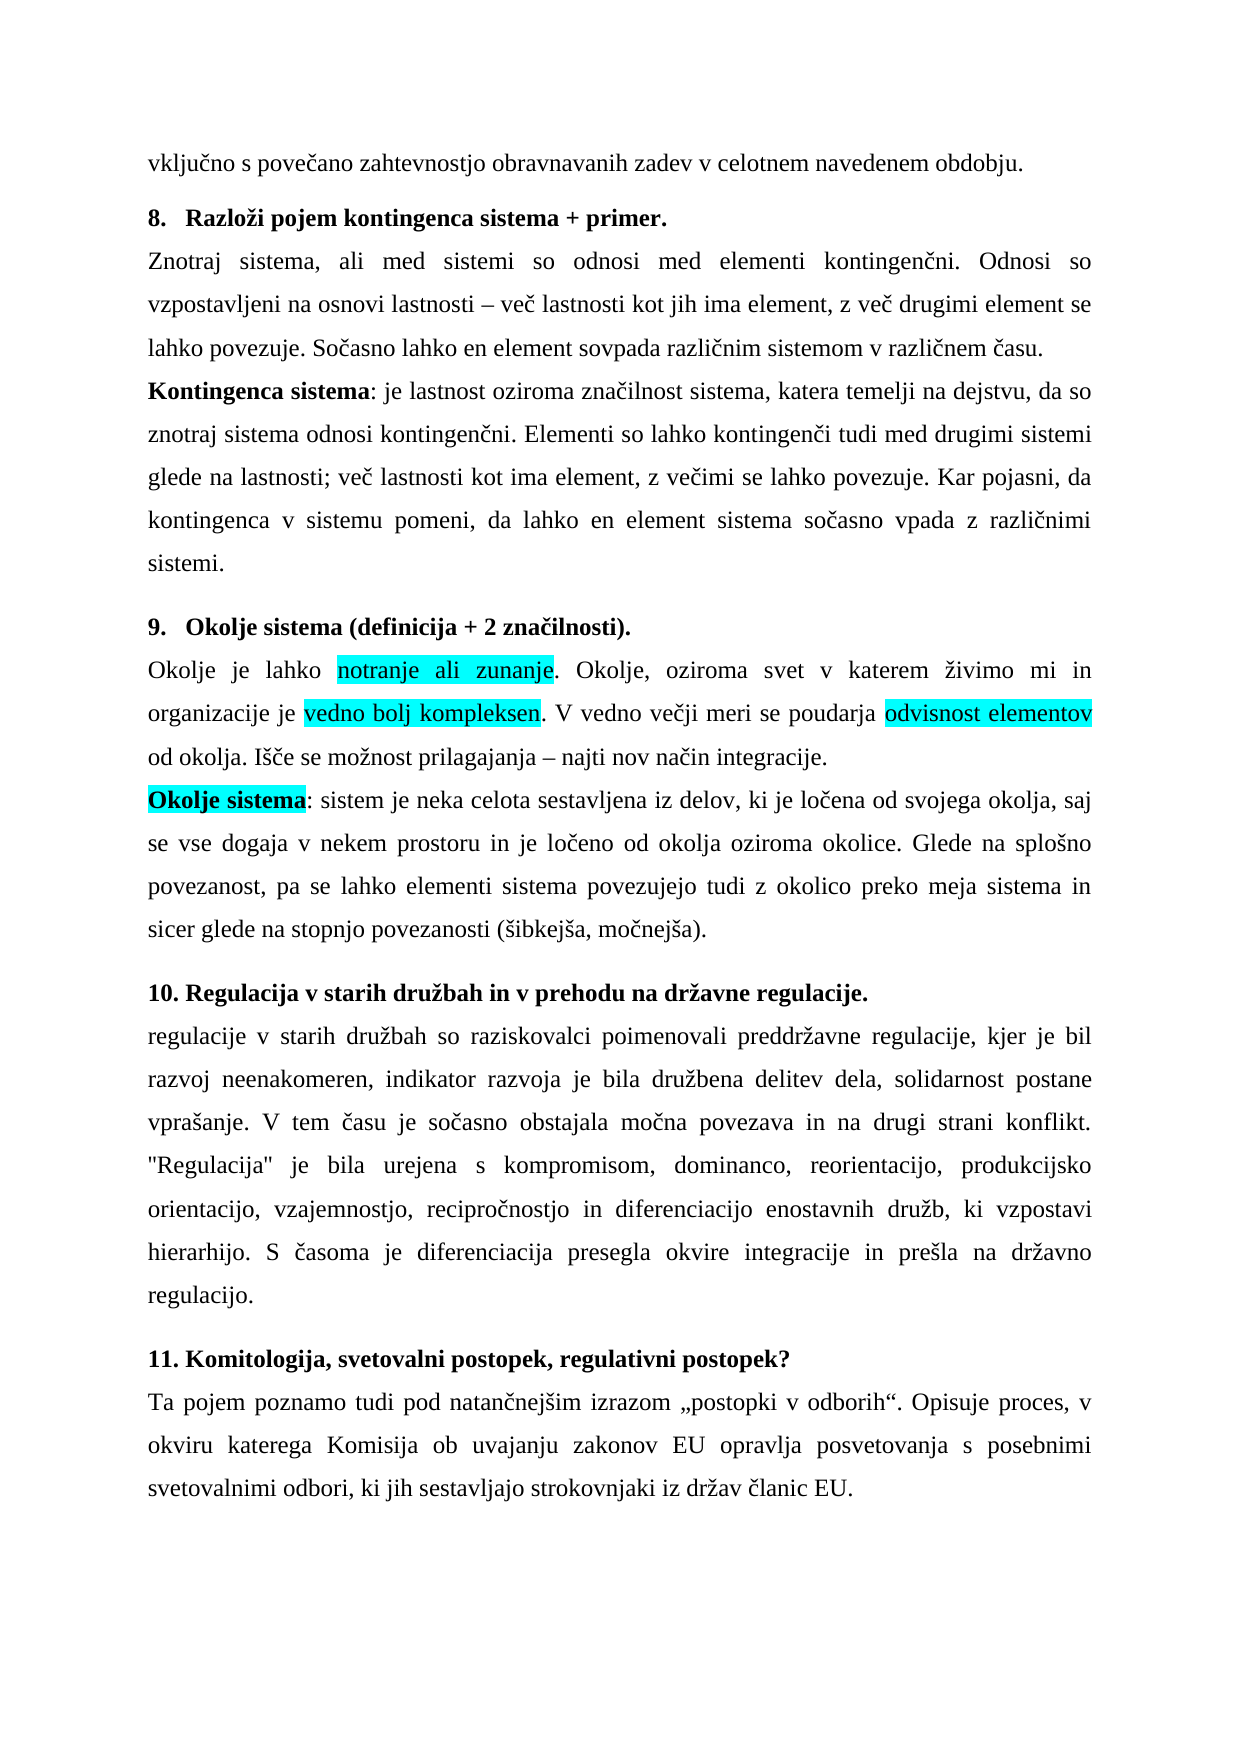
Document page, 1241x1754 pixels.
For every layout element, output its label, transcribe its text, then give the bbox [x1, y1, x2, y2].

text Kontingenca sistema: je lastnost oziroma značilnost sistema, katera temelji na dejstvu, da so znotraj sistema odnosi kontingenčni. Elementi so lahko kontingenči tudi med drugimi sistemi glede na lastnosti; več lastnosti kot ima element, z večimi se lahko povezuje. Kar pojasni, da kontingenca v sistemu pomeni, da lahko en element sistema sočasno vpada z različnimi sistemi. [148, 376, 1093, 577]
list vključno s povečano zahtevnostjo obravnavanih zadev v celotnem navedenem obdobju. [148, 148, 1093, 176]
list Komitologija, svetovalni postopek, regulativni postopek? [148, 1344, 1093, 1373]
list Okolje sistema (definicija + 2 značilnosti). [148, 612, 1093, 641]
text Okolje sistema: sistem je neka celota sestavljena iz delov, ki je ločena od svojega okolja, saj se vse dogaja v nekem prostoru in je ločeno od okolja oziroma okolice. Glede na splošno povezanost, pa se lahko elementi sistema povezujejo tudi z okolico preko meja sistema in sicer glede na stopnjo povezanosti (šibkejša, močnejša). [148, 785, 1093, 943]
text Okolje je lahko notranje ali zunanje. Okolje, oziroma svet v katerem živimo mi in organizacije je vedno bolj kompleksen. V vedno večji meri se poudarja odvisnost elementov od okolja. Išče se možnost prilagajanja – najti nov način integracije. [148, 655, 1093, 770]
list Razloži pojem kontingenca sistema + primer. [148, 203, 1093, 232]
text Znotraj sistema, ali med sistemi so odnosi med elementi kontingenčni. Odnosi so vzpostavljeni na osnovi lastnosti – več lastnosti kot jih ima element, z več drugimi element se lahko povezuje. Sočasno lahko en element sovpada različnim sistemom v različnem času. [148, 246, 1093, 361]
text regulacije v starih družbah so raziskovalci poimenovali preddržavne regulacije, kjer je bil razvoj neenakomeren, indikator razvoja je bila družbena delitev dela, solidarnost postane vprašanje. V tem času je sočasno obstajala močna povezava in na drugi strani konflikt. ''Regulacija'' je bila urejena s kompromisom, dominanco, reorientacijo, produkcijsko orientacijo, vzajemnostjo, recipročnostjo in diferenciacijo enostavnih družb, ki vzpostavi hierarhijo. S časoma je diferenciacija presegla okvire integracije in prešla na državno regulacijo. [148, 1021, 1093, 1309]
text Ta pojem poznamo tudi pod natančnejšim izrazom „postopki v odborih“. Opisuje proces, v okviru katerega Komisija ob uvajanju zakonov EU opravlja posvetovanja s posebnimi svetovalnimi odbori, ki jih sestavljajo strokovnjaki iz držav članic EU. [148, 1387, 1093, 1502]
list Regulacija v starih družbah in v prehodu na državne regulacije. [148, 978, 1093, 1007]
